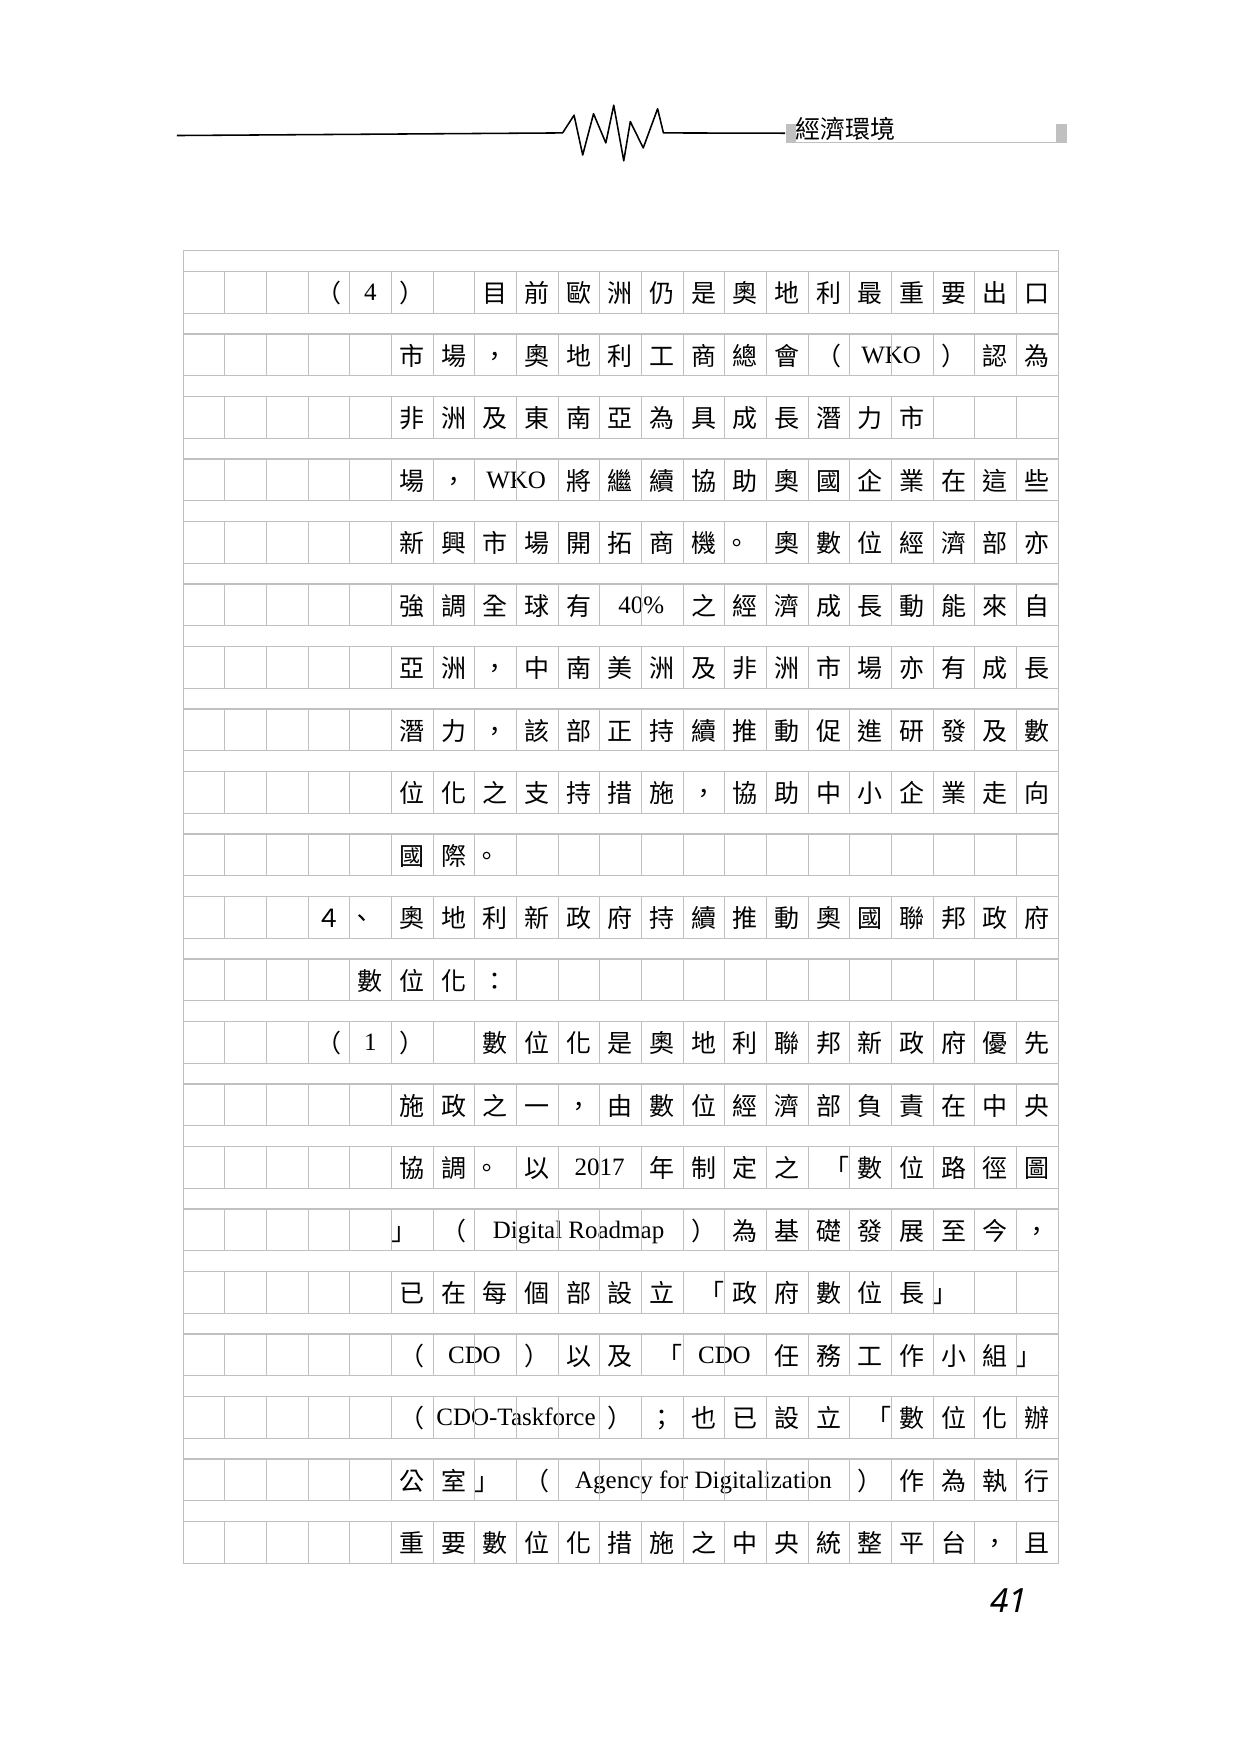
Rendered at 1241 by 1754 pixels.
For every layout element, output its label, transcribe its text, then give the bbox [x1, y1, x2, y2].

text [559, 960, 599, 1000]
text [600, 960, 641, 1000]
text 續 [684, 897, 724, 938]
text （1） 數位化是奧地利聯邦新政府優先施政之一，由數位經濟部負責在中央協調。以2017年制定之「數位路徑圖 」（Digital Roadmap）為基礎發展至今，已在每個部設立「政府數位長」（CDO）以及「CDO任務工作小組」（CDO-Taskforce）；也已設立「數位化辦公室」（Agency for Digitalization）作為執行重要數位化措施之中央統整平台，且該辦公室對中小企業提供強力支持。 [306, 1251, 1058, 1271]
text （4） 目前歐洲仍是奧地利最重要出口市場，奧地利工商總會（WKO）認為非洲及東南亞為具成長潛力市場，WKO將繼續協助奧國企業在這些新興市場開拓商機。奧數位經濟部亦強調全球有40%之經濟成長動能來自亞洲，中南美洲及非洲市場亦有成長潛力，該部正持續推動促進研發及數位化之支持措施，協助中小企業走向國際。 [306, 564, 1058, 583]
text （1） 數位化是奧地利聯邦新政府優先施政之一，由數位經濟部負責在中央協調。以2017年制定之「數位路徑圖 」（Digital Roadmap）為基礎發展至今，已在每個部設立「政府數位長」（CDO）以及「CDO任務工作小組」（CDO-Taskforce）；也已設立「數位化辦公室」（Agency for Digitalization）作為執行重要數位化措施之中央統整平台，且該辦公室對中小企業提供強力支持。 [306, 1064, 1058, 1083]
text [281, 939, 1058, 958]
text 奧 [809, 897, 849, 938]
text （4） 目前歐洲仍是奧地利最重要出口市場，奧地利工商總會（WKO）認為非洲及東南亞為具成長潛力市場，WKO將繼續協助奧國企業在這些新興市場開拓商機。奧數位經濟部亦強調全球有40%之經濟成長動能來自亞洲，中南美洲及非洲市場亦有成長潛力，該部正持續推動促進研發及數位化之支持措施，協助中小企業走向國際。 [306, 376, 1058, 396]
text 新 [517, 897, 558, 938]
text （4） 目前歐洲仍是奧地利最重要出口市場，奧地利工商總會（WKO）認為非洲及東南亞為具成長潛力市場，WKO將繼續協助奧國企業在這些新興市場開拓商機。奧數位經濟部亦強調全球有40%之經濟成長動能來自亞洲，中南美洲及非洲市場亦有成長潛力，該部正持續推動促進研發及數位化之支持措施，協助中小企業走向國際。 [306, 626, 1058, 646]
text 政 [559, 897, 599, 938]
text 化 [434, 960, 474, 1000]
text [517, 960, 558, 1000]
text 邦 [934, 897, 974, 938]
text 府 [1017, 897, 1058, 938]
text [684, 960, 724, 1000]
text [934, 960, 974, 1000]
text ４ [309, 897, 349, 938]
text （4） 目前歐洲仍是奧地利最重要出口市場，奧地利工商總會（WKO）認為非洲及東南亞為具成長潛力市場，WKO將繼續協助奧國企業在這些新興市場開拓商機。奧數位經濟部亦強調全球有40%之經濟成長動能來自亞洲，中南美洲及非洲市場亦有成長潛力，該部正持續推動促進研發及數位化之支持措施，協助中小企業走向國際。 [306, 501, 1058, 521]
text 府 [600, 897, 641, 938]
text （4） 目前歐洲仍是奧地利最重要出口市場，奧地利工商總會（WKO）認為非洲及東南亞為具成長潛力市場，WKO將繼續協助奧國企業在這些新興市場開拓商機。奧數位經濟部亦強調全球有40%之經濟成長動能來自亞洲，中南美洲及非洲市場亦有成長潛力，該部正持續推動促進研發及數位化之支持措施，協助中小企業走向國際。 [306, 314, 1058, 333]
text 地 [434, 897, 474, 938]
text 動 [767, 897, 808, 938]
text [642, 960, 683, 1000]
text 國 [850, 897, 891, 938]
text 奧 [392, 897, 433, 938]
text [892, 960, 933, 1000]
text ： [475, 960, 516, 1000]
text 推 [725, 897, 766, 938]
text （4） 目前歐洲仍是奧地利最重要出口市場，奧地利工商總會（WKO）認為非洲及東南亞為具成長潛力市場，WKO將繼續協助奧國企業在這些新興市場開拓商機。奧數位經濟部亦強調全球有40%之經濟成長動能來自亞洲，中南美洲及非洲市場亦有成長潛力，該部正持續推動促進研發及數位化之支持措施，協助中小企業走向國際。 [306, 814, 1058, 833]
text （4） 目前歐洲仍是奧地利最重要出口市場，奧地利工商總會（WKO）認為非洲及東南亞為具成長潛力市場，WKO將繼續協助奧國企業在這些新興市場開拓商機。奧數位經濟部亦強調全球有40%之經濟成長動能來自亞洲，中南美洲及非洲市場亦有成長潛力，該部正持續推動促進研發及數位化之支持措施，協助中小企業走向國際。 [306, 689, 1058, 708]
text （1） 數位化是奧地利聯邦新政府優先施政之一，由數位經濟部負責在中央協調。以2017年制定之「數位路徑圖 」（Digital Roadmap）為基礎發展至今，已在每個部設立「政府數位長」（CDO）以及「CDO任務工作小組」（CDO-Taskforce）；也已設立「數位化辦公室」（Agency for Digitalization）作為執行重要數位化措施之中央統整平台，且該辦公室對中小企業提供強力支持。 [306, 1376, 1058, 1396]
text [725, 960, 766, 1000]
text 、 [350, 897, 391, 938]
text （4） 目前歐洲仍是奧地利最重要出口市場，奧地利工商總會（WKO）認為非洲及東南亞為具成長潛力市場，WKO將繼續協助奧國企業在這些新興市場開拓商機。奧數位經濟部亦強調全球有40%之經濟成長動能來自亞洲，中南美洲及非洲市場亦有成長潛力，該部正持續推動促進研發及數位化之支持措施，協助中小企業走向國際。 [306, 751, 1058, 771]
text [309, 960, 349, 1000]
text 位 [392, 960, 433, 1000]
text [975, 960, 1016, 1000]
text [281, 960, 308, 1000]
text （1） 數位化是奧地利聯邦新政府優先施政之一，由數位經濟部負責在中央協調。以2017年制定之「數位路徑圖 」（Digital Roadmap）為基礎發展至今，已在每個部設立「政府數位長」（CDO）以及「CDO任務工作小組」（CDO-Taskforce）；也已設立「數位化辦公室」（Agency for Digitalization）作為執行重要數位化措施之中央統整平台，且該辦公室對中小企業提供強力支持。 [306, 1501, 1058, 1521]
text [1017, 960, 1058, 1000]
text [767, 960, 808, 1000]
text 數 [350, 960, 391, 1000]
text [850, 960, 891, 1000]
text （1） 數位化是奧地利聯邦新政府優先施政之一，由數位經濟部負責在中央協調。以2017年制定之「數位路徑圖 」（Digital Roadmap）為基礎發展至今，已在每個部設立「政府數位長」（CDO）以及「CDO任務工作小組」（CDO-Taskforce）；也已設立「數位化辦公室」（Agency for Digitalization）作為執行重要數位化措施之中央統整平台，且該辦公室對中小企業提供強力支持。 [306, 1001, 1058, 1021]
text [281, 897, 308, 938]
text 持 [642, 897, 683, 938]
text （1） 數位化是奧地利聯邦新政府優先施政之一，由數位經濟部負責在中央協調。以2017年制定之「數位路徑圖 」（Digital Roadmap）為基礎發展至今，已在每個部設立「政府數位長」（CDO）以及「CDO任務工作小組」（CDO-Taskforce）；也已設立「數位化辦公室」（Agency for Digitalization）作為執行重要數位化措施之中央統整平台，且該辦公室對中小企業提供強力支持。 [306, 1439, 1058, 1458]
text 利 [475, 897, 516, 938]
text （4） 目前歐洲仍是奧地利最重要出口市場，奧地利工商總會（WKO）認為非洲及東南亞為具成長潛力市場，WKO將繼續協助奧國企業在這些新興市場開拓商機。奧數位經濟部亦強調全球有40%之經濟成長動能來自亞洲，中南美洲及非洲市場亦有成長潛力，該部正持續推動促進研發及數位化之支持措施，協助中小企業走向國際。 [306, 439, 1058, 458]
text （1） 數位化是奧地利聯邦新政府優先施政之一，由數位經濟部負責在中央協調。以2017年制定之「數位路徑圖 」（Digital Roadmap）為基礎發展至今，已在每個部設立「政府數位長」（CDO）以及「CDO任務工作小組」（CDO-Taskforce）；也已設立「數位化辦公室」（Agency for Digitalization）作為執行重要數位化措施之中央統整平台，且該辦公室對中小企業提供強力支持。 [306, 1126, 1058, 1146]
text （4） 目前歐洲仍是奧地利最重要出口市場，奧地利工商總會（WKO）認為非洲及東南亞為具成長潛力市場，WKO將繼續協助奧國企業在這些新興市場開拓商機。奧數位經濟部亦強調全球有40%之經濟成長動能來自亞洲，中南美洲及非洲市場亦有成長潛力，該部正持續推動促進研發及數位化之支持措施，協助中小企業走向國際。 [306, 251, 1058, 271]
text 聯 [892, 897, 933, 938]
text （1） 數位化是奧地利聯邦新政府優先施政之一，由數位經濟部負責在中央協調。以2017年制定之「數位路徑圖 」（Digital Roadmap）為基礎發展至今，已在每個部設立「政府數位長」（CDO）以及「CDO任務工作小組」（CDO-Taskforce）；也已設立「數位化辦公室」（Agency for Digitalization）作為執行重要數位化措施之中央統整平台，且該辦公室對中小企業提供強力支持。 [306, 1189, 1058, 1208]
text [281, 876, 1058, 896]
text 政 [975, 897, 1016, 938]
text [809, 960, 849, 1000]
text （1） 數位化是奧地利聯邦新政府優先施政之一，由數位經濟部負責在中央協調。以2017年制定之「數位路徑圖 」（Digital Roadmap）為基礎發展至今，已在每個部設立「政府數位長」（CDO）以及「CDO任務工作小組」（CDO-Taskforce）；也已設立「數位化辦公室」（Agency for Digitalization）作為執行重要數位化措施之中央統整平台，且該辦公室對中小企業提供強力支持。 [306, 1314, 1058, 1333]
